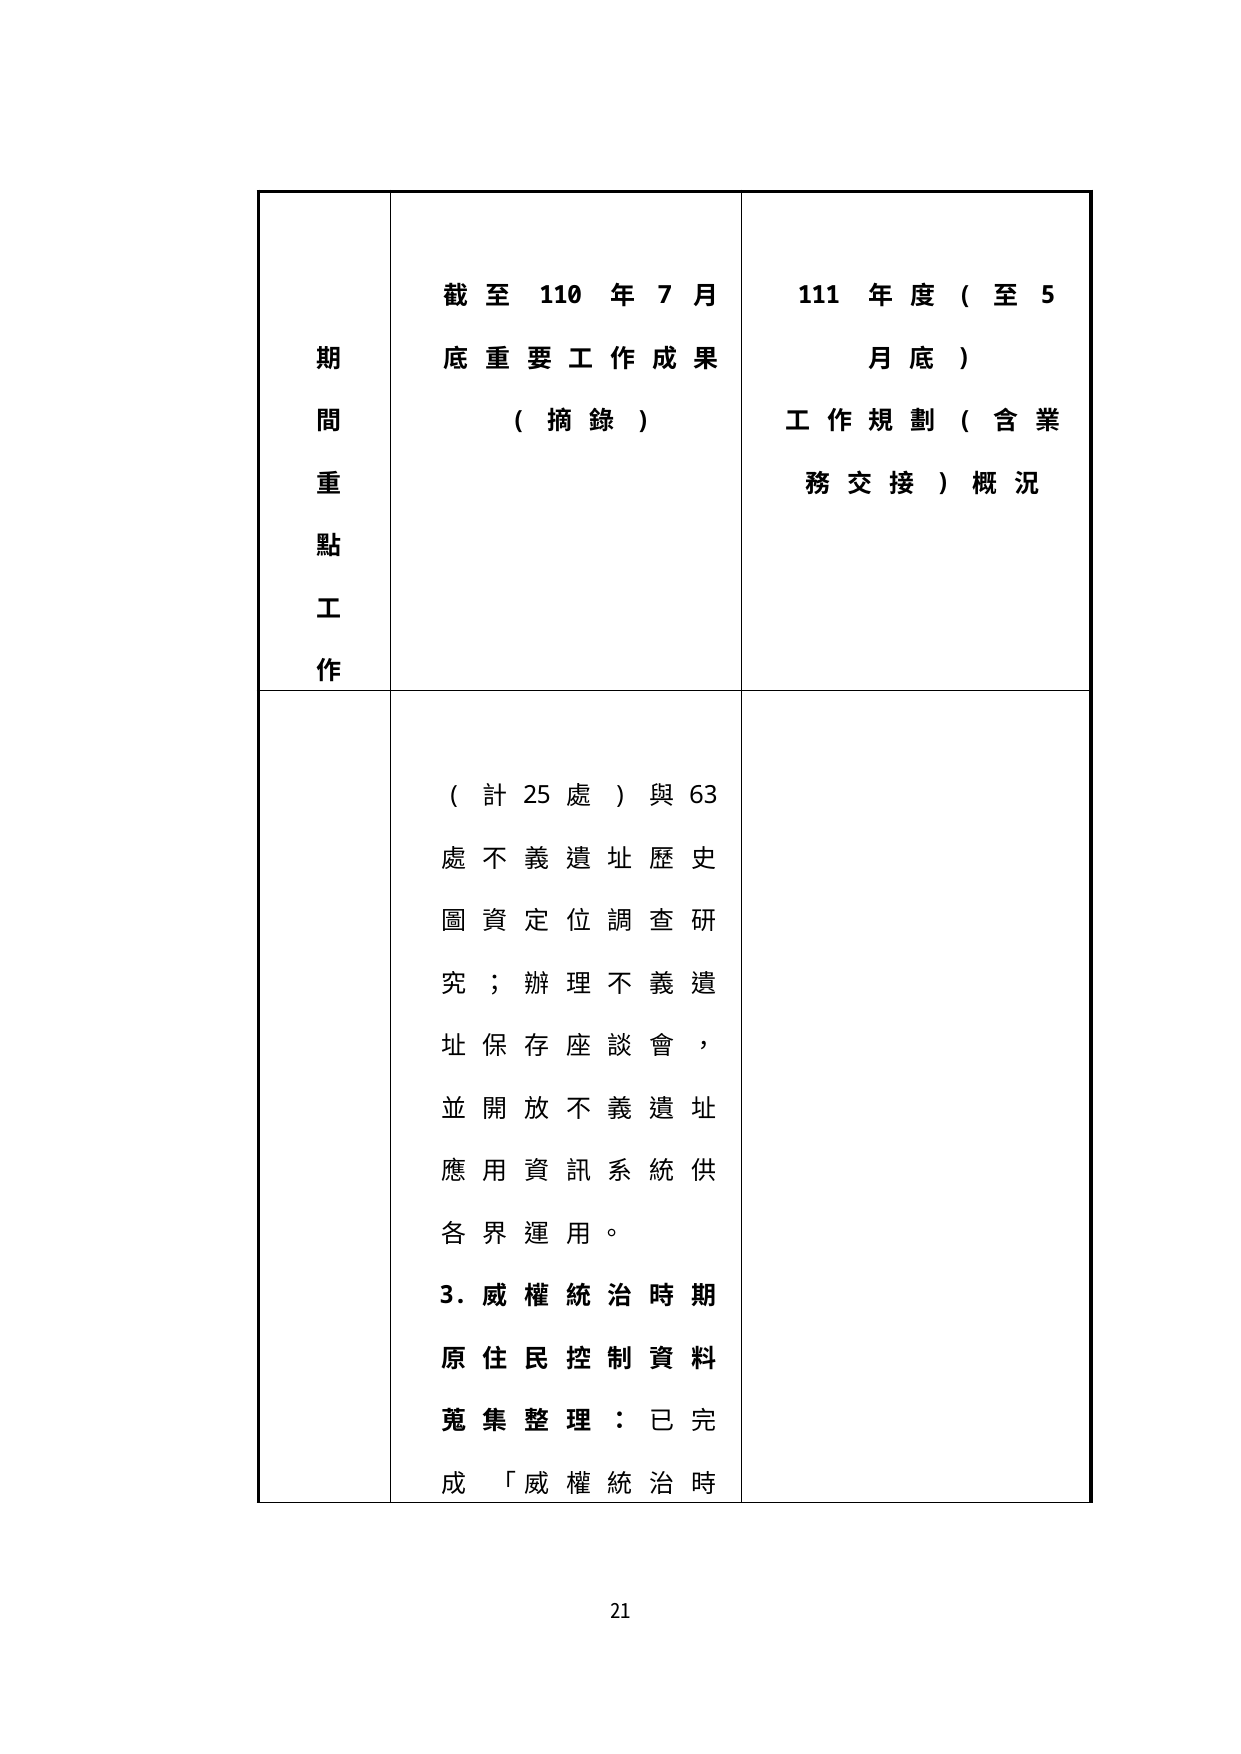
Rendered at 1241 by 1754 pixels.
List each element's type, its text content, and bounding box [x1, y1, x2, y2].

table_cell [260, 691, 390, 1502]
table_header 111年度(至5月底) 工作規劃(含業務交接)概況 [742, 193, 1089, 689]
table_cell [742, 691, 1089, 1502]
table_header 期間 重點 工作 [260, 193, 390, 689]
table_cell (計25處)與63處不義遺址歷史圖資定位調查研究；辦理不義遺址保存座談會，並開放不義遺址應用資訊系統供各界運用。 3.威權統治時期原住民控制資料蒐集整理：已完成「威權統治時 [391, 691, 741, 1502]
table_header 截至110年7月底重要工作成果(摘錄) [391, 193, 741, 689]
